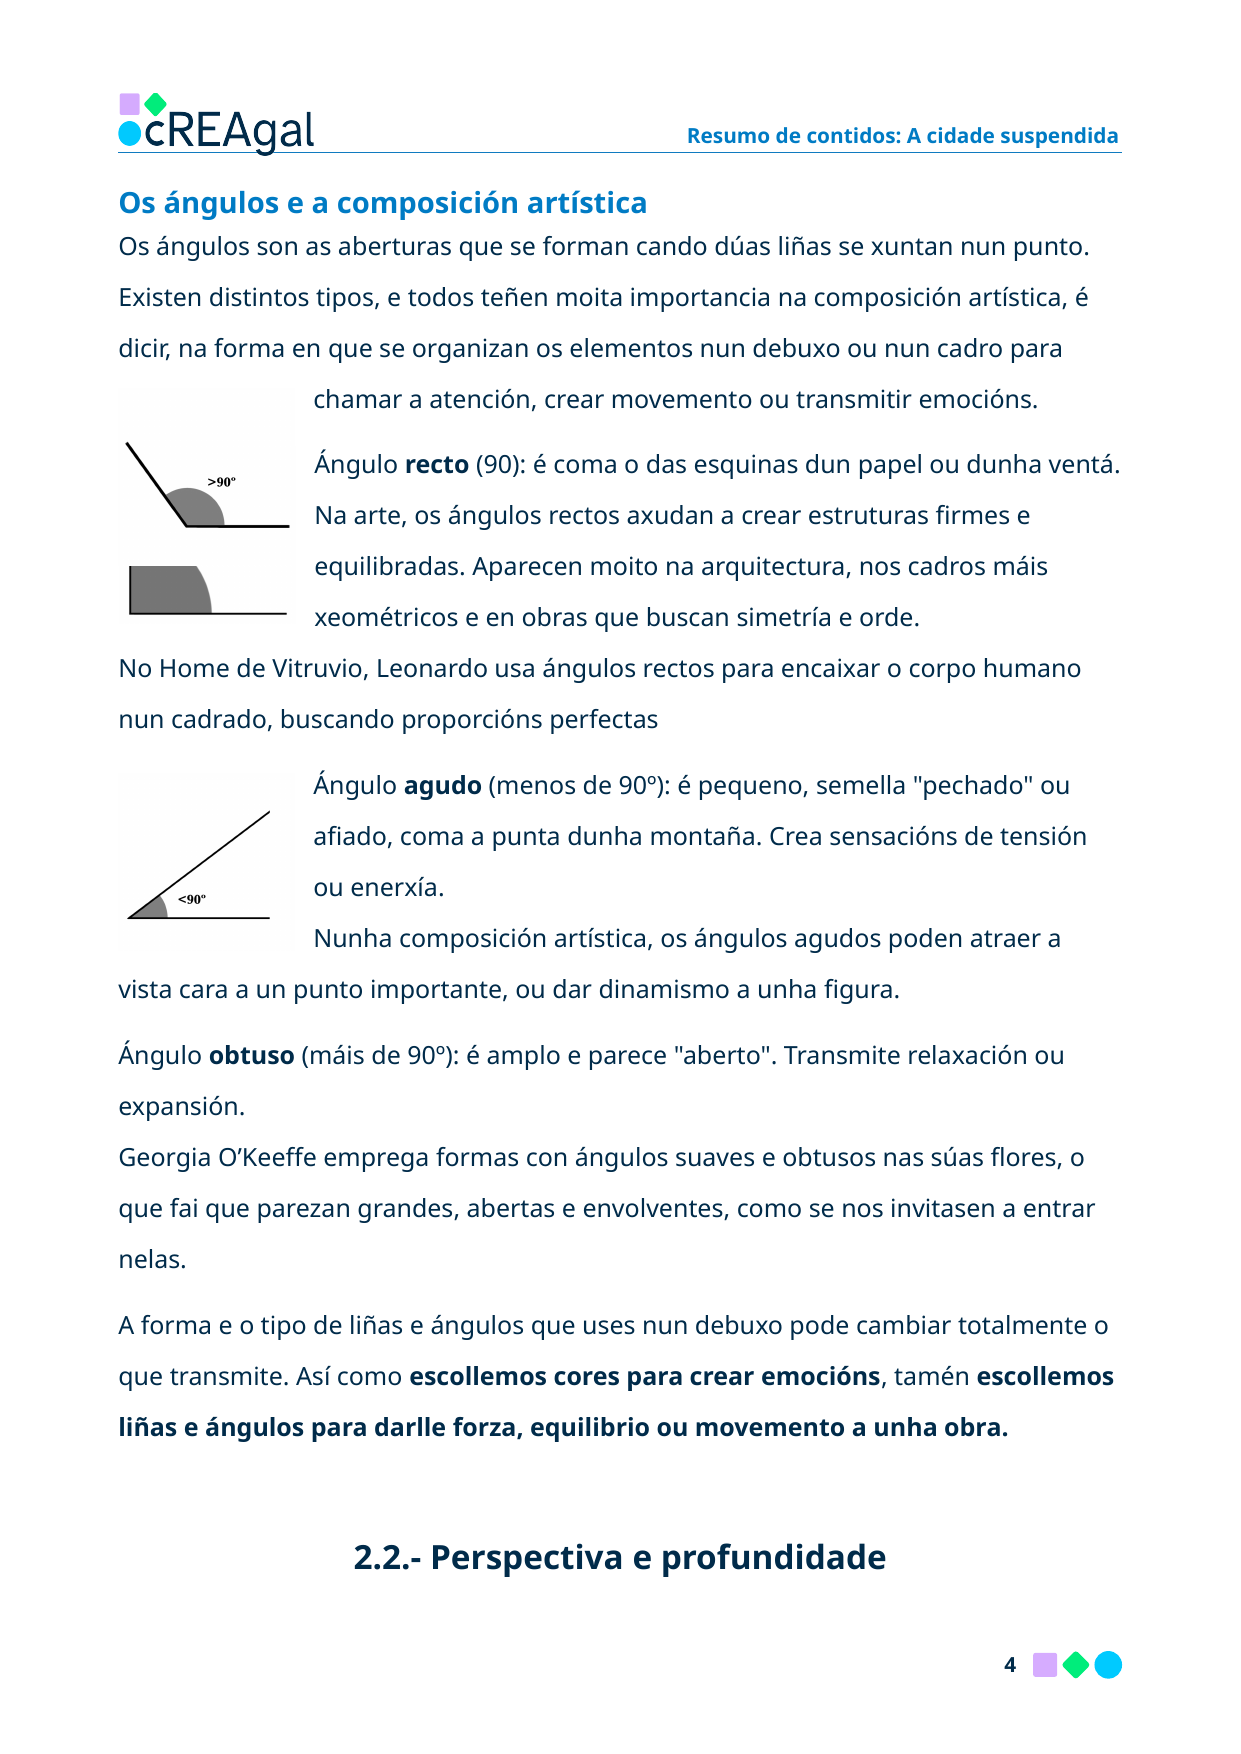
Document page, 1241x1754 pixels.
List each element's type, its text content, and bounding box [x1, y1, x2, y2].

text Ángulo recto (90): é coma o das esquinas dun papel ou dunha ventá. Na arte, os ángulos rectos axudan a crear estruturas firmes e equilibradas. Aparecen moito na arquitectura, nos cadros máis xeométricos e en obras que buscan simetría e orde. No Home de Vitruvio, Leonardo usa ángulos rectos para encaixar o corpo humano nun cadrado, buscando proporcións perfectas [118, 447, 1122, 736]
picture [118, 388, 297, 624]
text A forma e o tipo de liñas e ángulos que uses nun debuxo pode cambiar totalmente o que transmite. Así como escollemos cores para crear emocións, tamén escollemos liñas e ángulos para darlle forza, equilibrio ou movemento a unha obra. [118, 1307, 1122, 1443]
text Ángulo obtuso (máis de 90º): é amplo e parece "aberto". Transmite relaxación ou expansión. Georgia O’Keeffe emprega formas con ángulos suaves e obtusos nas súas flores, o que fai que parezan grandes, abertas e envolventes, como se nos invitasen a entrar nelas. [118, 1037, 1122, 1276]
text Ángulo agudo (menos de 90º): é pequeno, semella "pechado" ou afiado, coma a punta dunha montaña. Crea sensacións de tensión ou enerxía. Nunha composición artística, os ángulos agudos poden atraer a vista cara a un punto importante, ou dar dinamismo a unha figura. [118, 768, 1122, 1006]
picture [118, 93, 314, 156]
subtitle Os ángulos e a composición artística [118, 182, 1122, 222]
subtitle Perspectiva e profundidade [118, 1534, 1122, 1579]
text Os ángulos son as aberturas que se forman cando dúas liñas se xuntan nun punto. Existen distintos tipos, e todos teñen moita importancia na composición artística, é dicir, na forma en que se organizan os elementos nun debuxo ou nun cadro para chamar a atención, crear movemento ou transmitir emocións. [118, 228, 1122, 415]
picture [118, 773, 296, 951]
